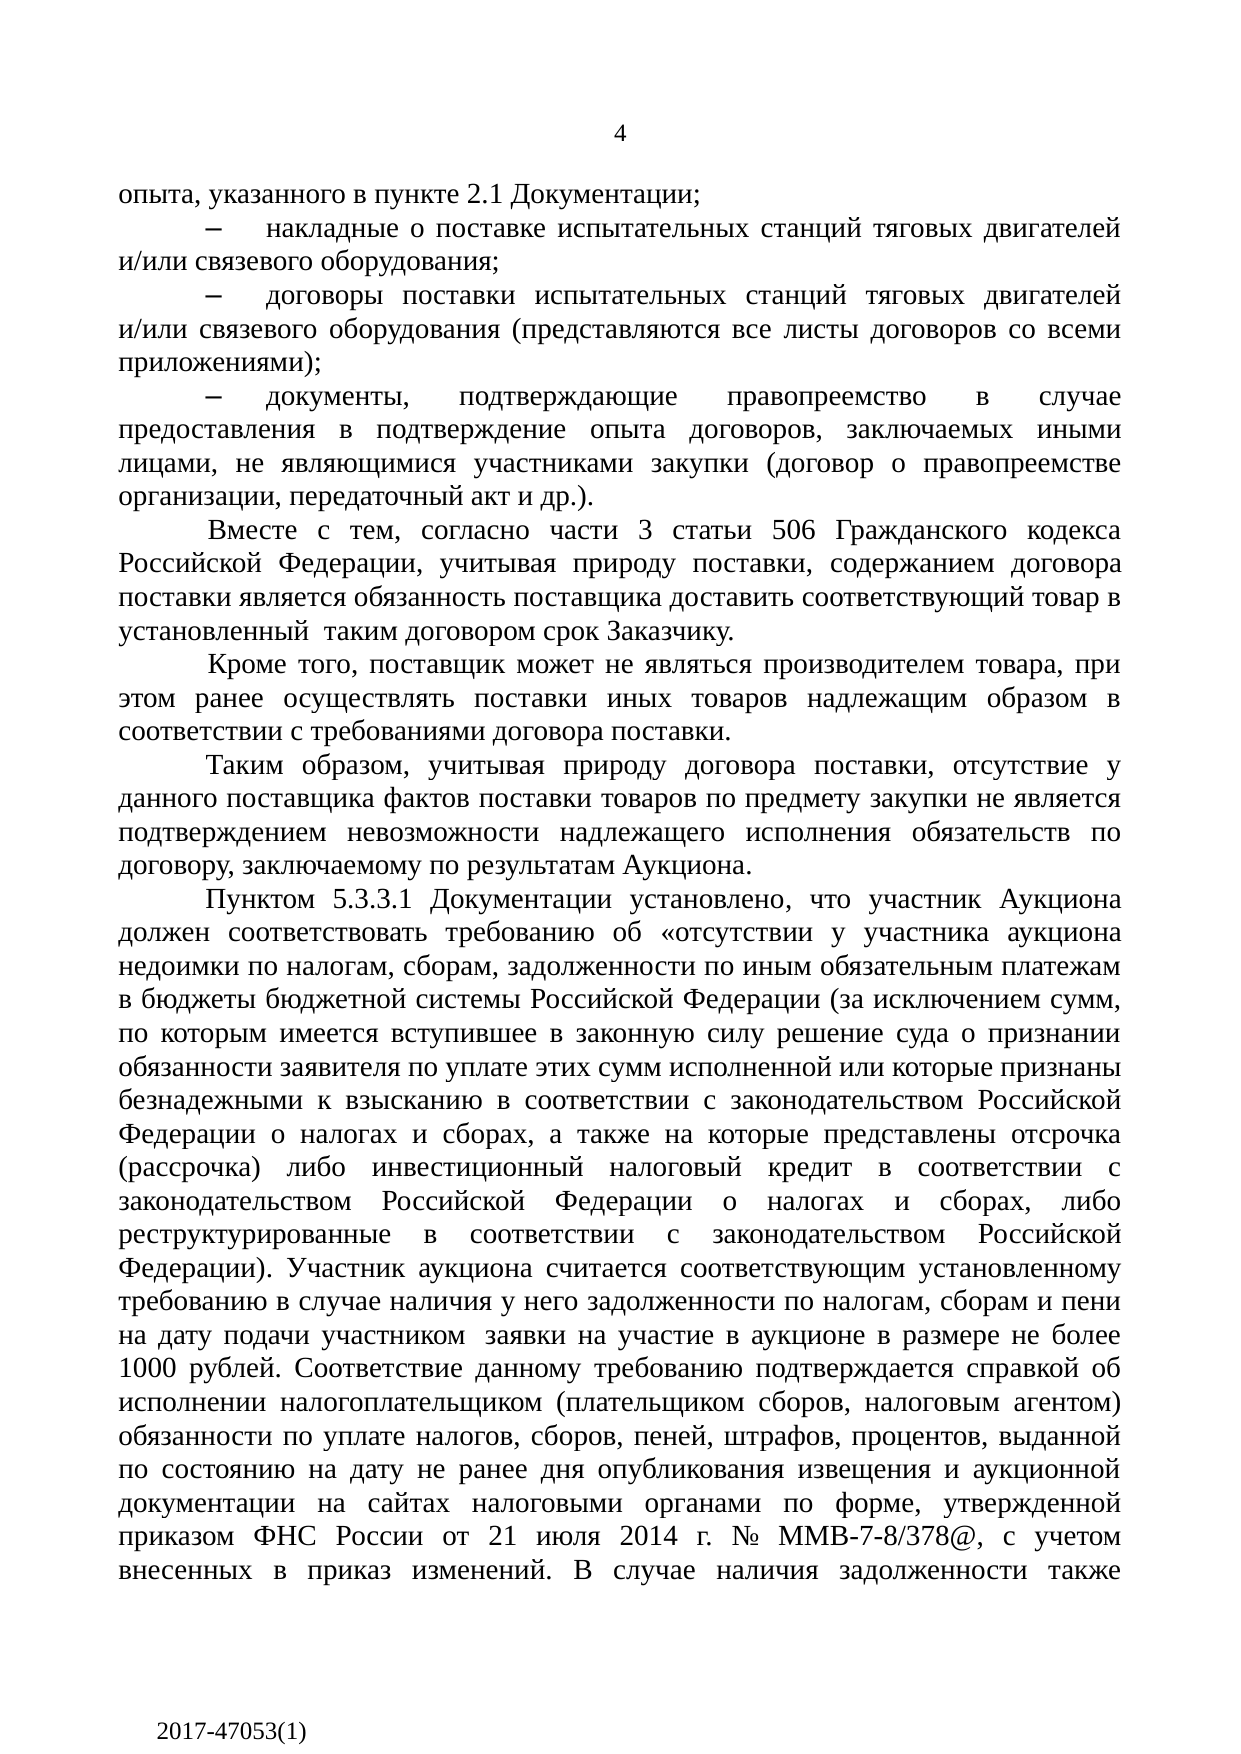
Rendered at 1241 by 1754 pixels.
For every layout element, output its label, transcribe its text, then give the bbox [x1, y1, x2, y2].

list договоры поставки испытательных станций тяговых двигателей и/или связевого оборудования (представляются все листы договоров со всеми приложениями); [118, 277, 1122, 378]
list документы, подтверждающие правопреемство в случае предоставления в подтверждение опыта договоров, заключаемых иными лицами, не являющимися участниками закупки (договор о правопреемстве организации, передаточный акт и др.). [118, 378, 1122, 512]
text Кроме того, поставщик может не являться производителем товара, при этом ранее осуществлять поставки иных товаров надлежащим образом в соответствии с требованиями договора поставки. [118, 646, 1122, 747]
list накладные о поставке испытательных станций тяговых двигателей и/или связевого оборудования; [118, 210, 1122, 277]
text Таким образом, учитывая природу договора поставки, отсутствие у данного поставщика фактов поставки товаров по предмету закупки не является подтверждением невозможности надлежащего исполнения обязательств по договору, заключаемому по результатам Аукциона. [118, 747, 1122, 881]
text Вместе с тем, согласно части 3 статьи 506 Гражданского кодекса Российской Федерации, учитывая природу поставки, содержанием договора поставки является обязанность поставщика доставить соответствующий товар в установленный таким договором срок Заказчику. [118, 512, 1122, 646]
text Пунктом 5.3.3.1 Документации установлено, что участник Аукциона должен соответствовать требованию об «отсутствии у участника аукциона недоимки по налогам, сборам, задолженности по иным обязательным платежам в бюджеты бюджетной системы Российской Федерации (за исключением сумм, по которым имеется вступившее в законную силу решение суда о признании обязанности заявителя по уплате этих сумм исполненной или которые признаны безнадежными к взысканию в соответствии с законодательством Российской Федерации о налогах и сборах, а также на которые представлены отсрочка (рассрочка) либо инвестиционный налоговый кредит в соответствии с законодательством Российской Федерации о налогах и сборах, либо реструктурированные в соответствии с законодательством Российской Федерации). Участник аукциона считается соответствующим установленному требованию в случае наличия у него задолженности по налогам, сборам и пени на дату подачи участником заявки на участие в аукционе в размере не более 1000 рублей. Соответствие данному требованию подтверждается справкой об исполнении налогоплательщиком (плательщиком сборов, налоговым агентом) обязанности по уплате налогов, сборов, пеней, штрафов, процентов, выданной по состоянию на дату не ранее дня опубликования извещения и аукционной документации на сайтах налоговыми органами по форме, утвержденной приказом ФНС России от 21 июля 2014 г. № ММВ-7-8/378@, с учетом внесенных в приказ изменений. В случае наличия задолженности также [118, 881, 1122, 1585]
list опыта, указанного в пункте 2.1 Документации; [118, 176, 1122, 210]
